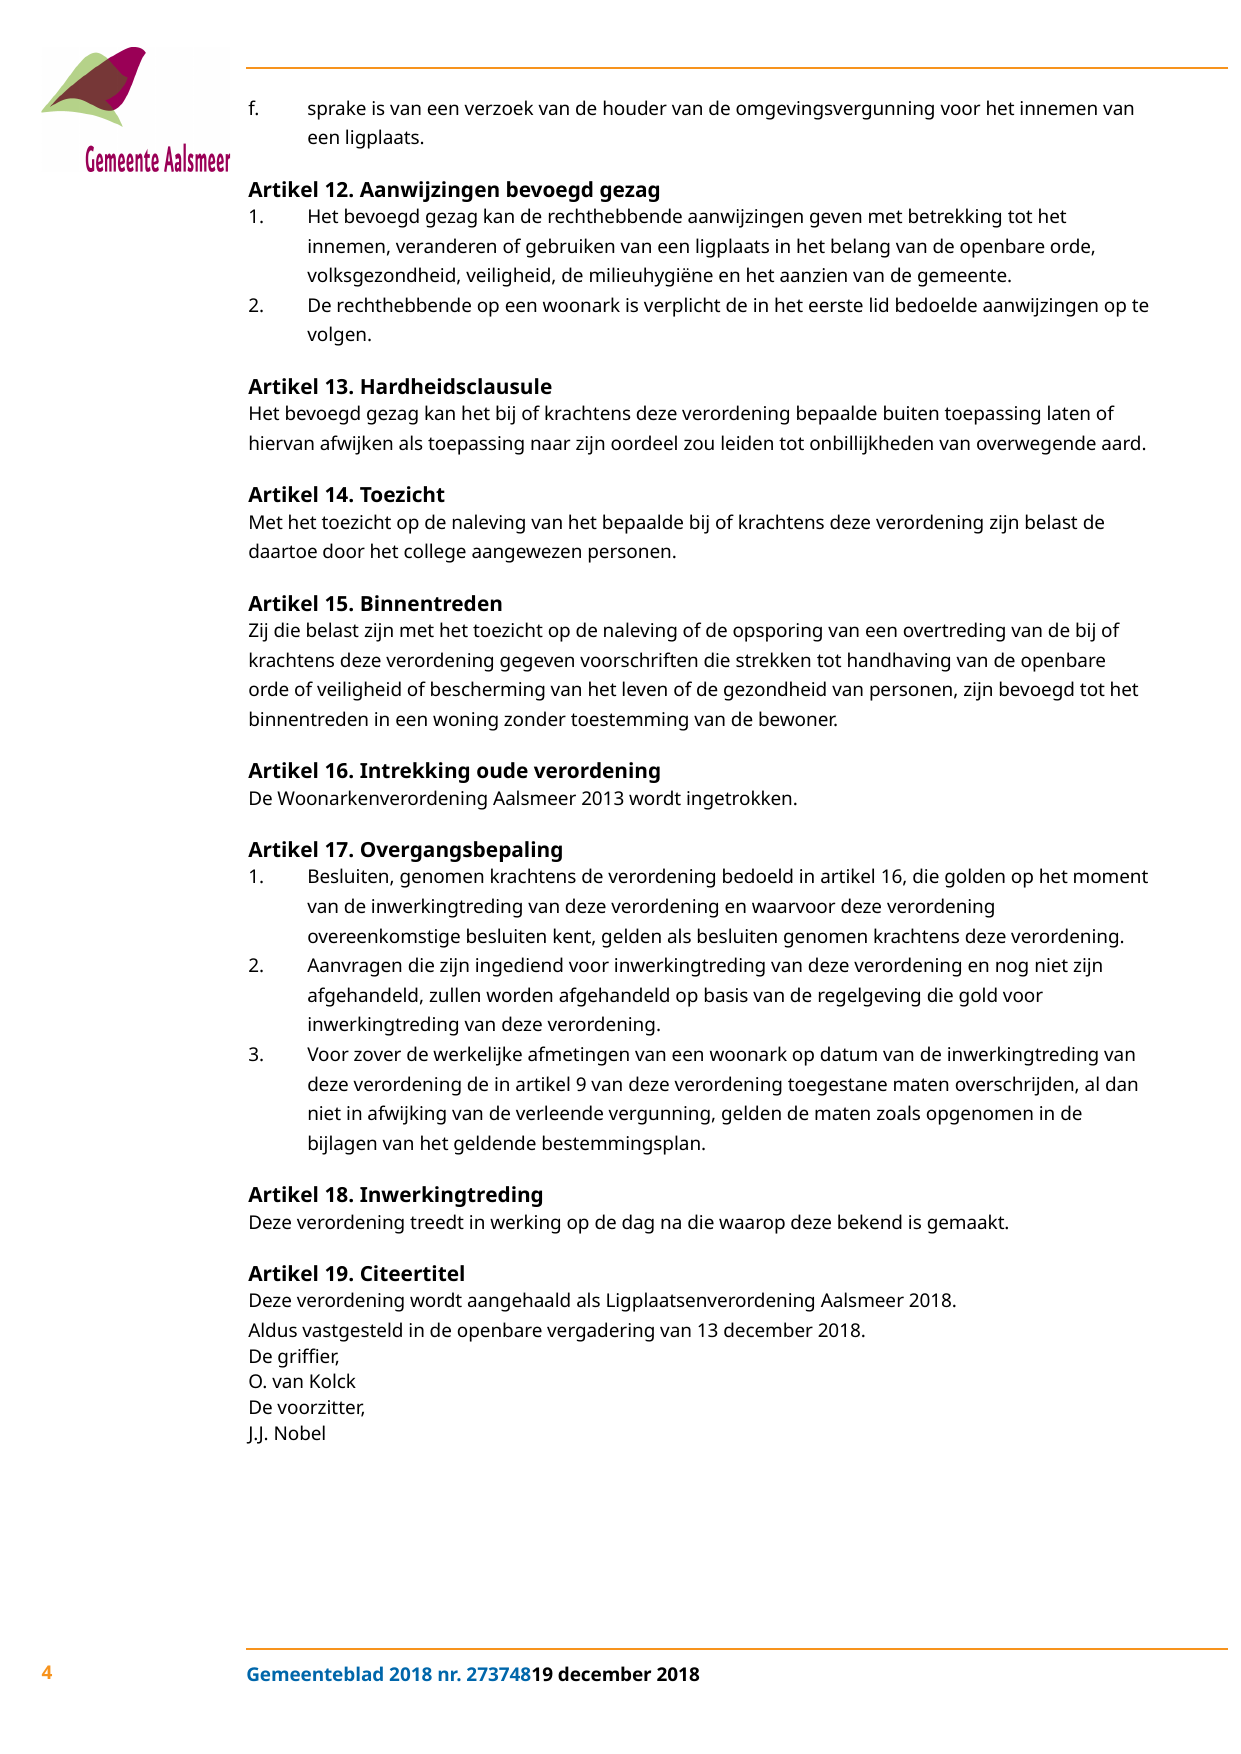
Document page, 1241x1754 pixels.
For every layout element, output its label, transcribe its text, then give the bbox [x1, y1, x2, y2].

text Artikel 18. Inwerkingtreding [248, 1180, 1152, 1209]
text Artikel 12. Aanwijzingen bevoegd gezag [248, 175, 1152, 203]
list Voor zover de werkelijke afmetingen van een woonark op datum van de inwerkingtreding van deze verordening de in artikel 9 van deze verordening toegestane maten overschrijden, al dan niet in afwijking van de verleende vergunning, gelden de maten zoals opgenomen in de bijlagen van het geldende bestemmingsplan. [248, 1041, 1152, 1156]
text De griffier, [248, 1343, 1152, 1369]
list Besluiten, genomen krachtens de verordening bedoeld in artikel 16, die golden op het moment van de inwerkingtreding van deze verordening en waarvoor deze verordening overeenkomstige besluiten kent, gelden als besluiten genomen krachtens deze verordening. [248, 864, 1152, 949]
list Aanvragen die zijn ingediend voor inwerkingtreding van deze verordening en nog niet zijn afgehandeld, zullen worden afgehandeld op basis van de regelgeving die gold voor inwerkingtreding van deze verordening. [248, 952, 1152, 1037]
text Het bevoegd gezag kan het bij of krachtens deze verordening bepaalde buiten toepassing laten of hiervan afwijken als toepassing naar zijn oordeel zou leiden tot onbillijkheden van overwegende aard. [248, 400, 1152, 456]
text De voorzitter, [248, 1394, 1152, 1420]
text Deze verordening treedt in werking op de dag na die waarop deze bekend is gemaakt. [248, 1209, 1152, 1234]
text Artikel 15. Binnentreden [248, 589, 1152, 617]
text Artikel 14. Toezicht [248, 480, 1152, 509]
text Artikel 19. Citeertitel [248, 1259, 1152, 1288]
text Zij die belast zijn met het toezicht op de naleving of de opsporing van een overtreding van de bij of krachtens deze verordening gegeven voorschriften die strekken tot handhaving van de openbare orde of veiligheid of bescherming van het leven of de gezondheid van personen, zijn bevoegd tot het binnentreden in een woning zonder toestemming van de bewoner. [248, 617, 1152, 732]
text O. van Kolck [248, 1369, 1152, 1394]
text Met het toezicht op de naleving van het bepaalde bij of krachtens deze verordening zijn belast de daartoe door het college aangewezen personen. [248, 509, 1152, 564]
text Aldus vastgesteld in de openbare vergadering van 13 december 2018. [248, 1317, 1152, 1343]
list De rechthebbende op een woonark is verplicht de in het eerste lid bedoelde aanwijzingen op te volgen. [248, 292, 1152, 347]
list Het bevoegd gezag kan de rechthebbende aanwijzingen geven met betrekking tot het innemen, veranderen of gebruiken van een ligplaats in het belang van de openbare orde, volksgezondheid, veiligheid, de milieuhygiëne en het aanzien van de gemeente. [248, 203, 1152, 288]
text Artikel 13. Hardheidsclausule [248, 372, 1152, 400]
picture [41, 47, 231, 172]
text Deze verordening wordt aangehaald als Ligplaatsenverordening Aalsmeer 2018. [248, 1288, 1152, 1313]
text Artikel 17. Overgangsbepaling [248, 835, 1152, 864]
list sprake is van een verzoek van de houder van de omgevingsvergunning voor het innemen van een ligplaats. [248, 95, 1152, 150]
text J.J. Nobel [248, 1420, 1152, 1446]
text De Woonarkenverordening Aalsmeer 2013 wordt ingetrokken. [248, 785, 1152, 811]
text Artikel 16. Intrekking oude verordening [248, 756, 1152, 785]
